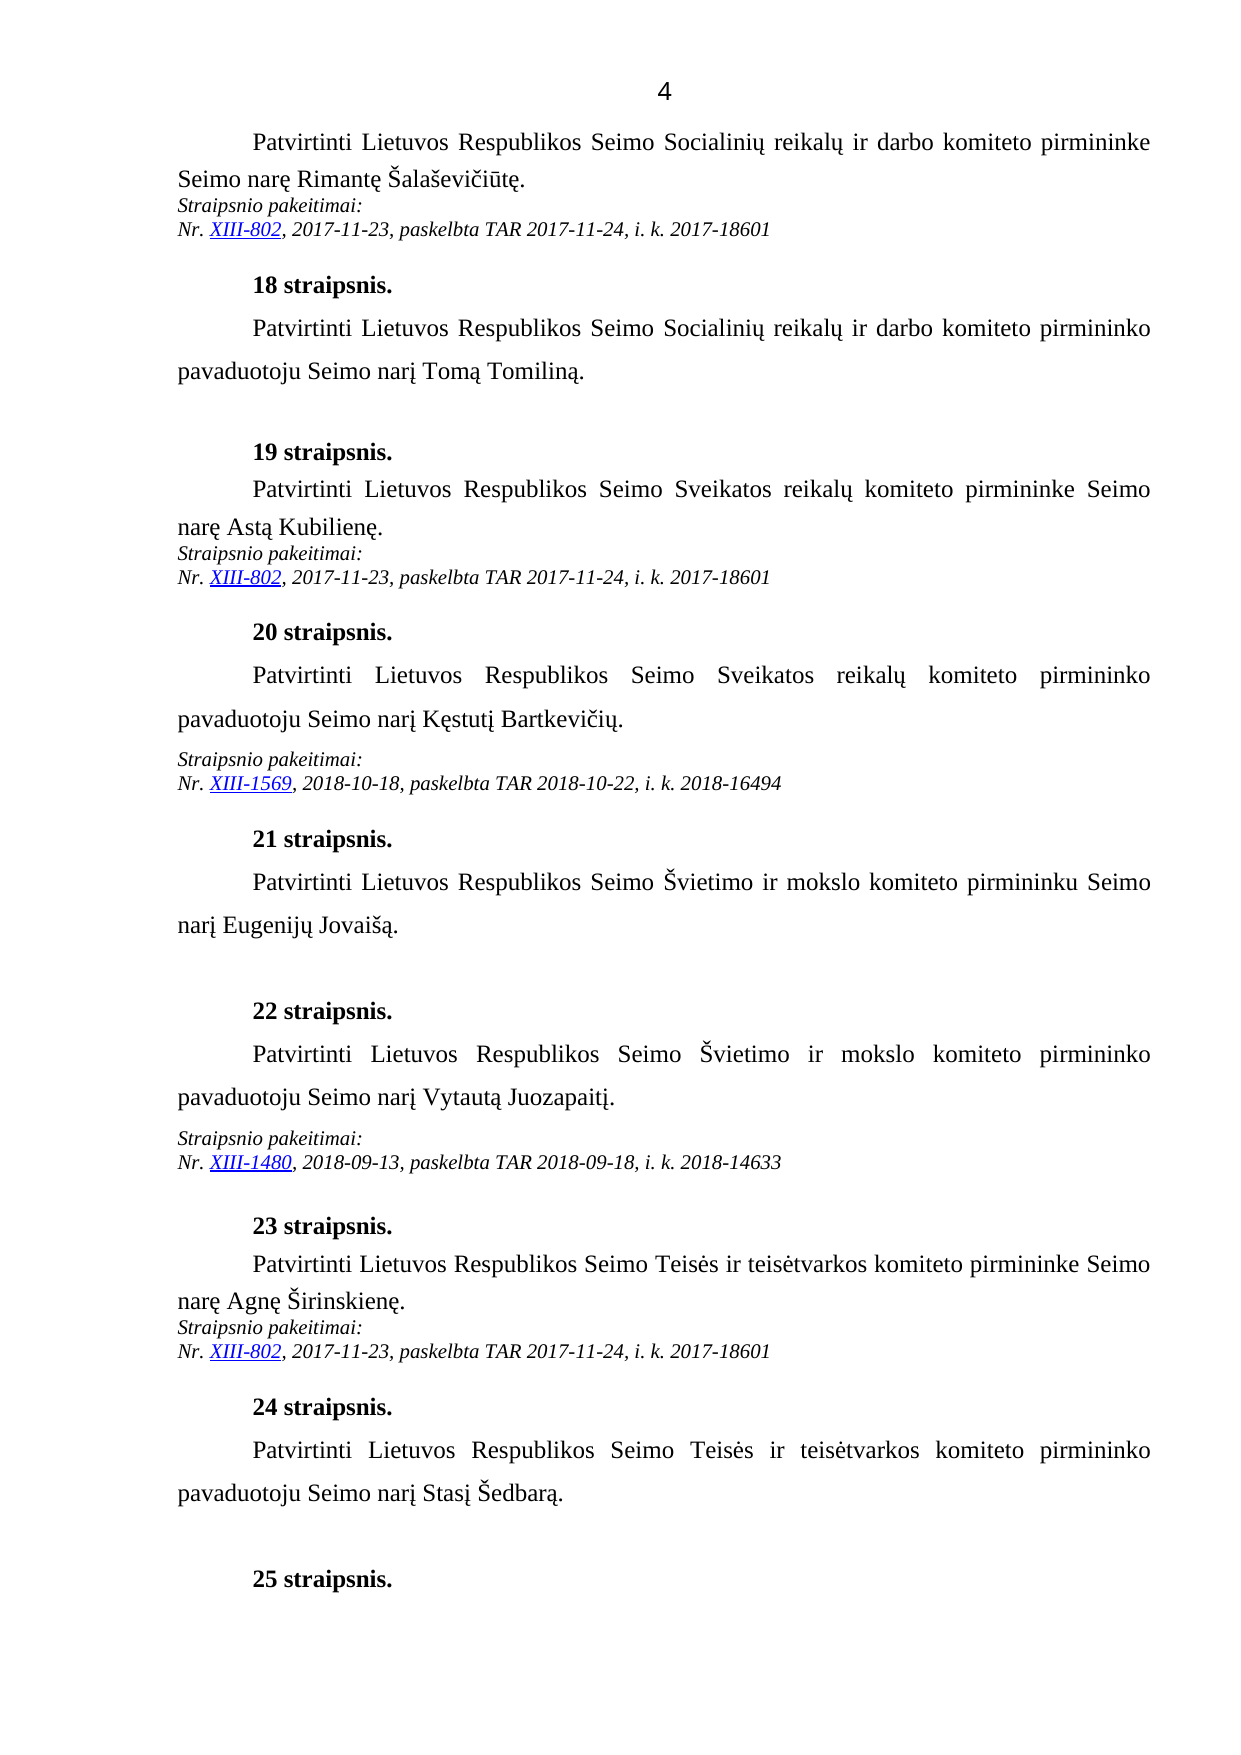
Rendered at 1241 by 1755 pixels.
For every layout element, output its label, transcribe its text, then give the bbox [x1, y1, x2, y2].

text Straipsnio pakeitimai: [177, 1126, 1152, 1150]
text 22 straipsnis. [177, 996, 1152, 1025]
text Patvirtinti Lietuvos Respublikos Seimo Teisės ir teisėtvarkos komiteto pirmininko pavaduotoju Seimo narį Stasį Šedbarą. [177, 1435, 1152, 1507]
text 23 straipsnis. [177, 1202, 1152, 1240]
text Nr. XIII-1569, 2018-10-18, paskelbta TAR 2018-10-22, i. k. 2018-16494 [177, 771, 1152, 795]
text Straipsnio pakeitimai: [177, 1315, 1152, 1339]
text Nr. XIII-802, 2017-11-23, paskelbta TAR 2017-11-24, i. k. 2017-18601 [177, 1339, 1152, 1363]
text 19 straipsnis. [177, 428, 1152, 466]
text 25 straipsnis. [177, 1564, 1152, 1593]
text Straipsnio pakeitimai: [177, 747, 1152, 771]
text Patvirtinti Lietuvos Respublikos Seimo Socialinių reikalų ir darbo komiteto pirmininke Seimo narę Rimantę Šalaševičiūtę. [177, 118, 1152, 193]
text Straipsnio pakeitimai: [177, 193, 1152, 217]
text 20 straipsnis. [177, 617, 1152, 646]
text Patvirtinti Lietuvos Respublikos Seimo Socialinių reikalų ir darbo komiteto pirmininko pavaduotoju Seimo narį Tomą Tomiliną. [177, 313, 1152, 385]
text Patvirtinti Lietuvos Respublikos Seimo Sveikatos reikalų komiteto pirmininke Seimo narę Astą Kubilienę. [177, 466, 1152, 541]
text Nr. XIII-802, 2017-11-23, paskelbta TAR 2017-11-24, i. k. 2017-18601 [177, 565, 1152, 589]
text 21 straipsnis. [177, 824, 1152, 852]
text 18 straipsnis. [177, 270, 1152, 299]
text 24 straipsnis. [177, 1392, 1152, 1421]
text Patvirtinti Lietuvos Respublikos Seimo Teisės ir teisėtvarkos komiteto pirmininke Seimo narę Agnę Širinskienę. [177, 1240, 1152, 1315]
text Nr. XIII-1480, 2018-09-13, paskelbta TAR 2018-09-18, i. k. 2018-14633 [177, 1150, 1152, 1174]
text Nr. XIII-802, 2017-11-23, paskelbta TAR 2017-11-24, i. k. 2017-18601 [177, 217, 1152, 241]
text Patvirtinti Lietuvos Respublikos Seimo Sveikatos reikalų komiteto pirmininko pavaduotoju Seimo narį Kęstutį Bartkevičių. [177, 661, 1152, 732]
text Patvirtinti Lietuvos Respublikos Seimo Švietimo ir mokslo komiteto pirmininko pavaduotoju Seimo narį Vytautą Juozapaitį. [177, 1039, 1152, 1111]
text Straipsnio pakeitimai: [177, 541, 1152, 565]
text Patvirtinti Lietuvos Respublikos Seimo Švietimo ir mokslo komiteto pirmininku Seimo narį Eugenijų Jovaišą. [177, 867, 1152, 939]
